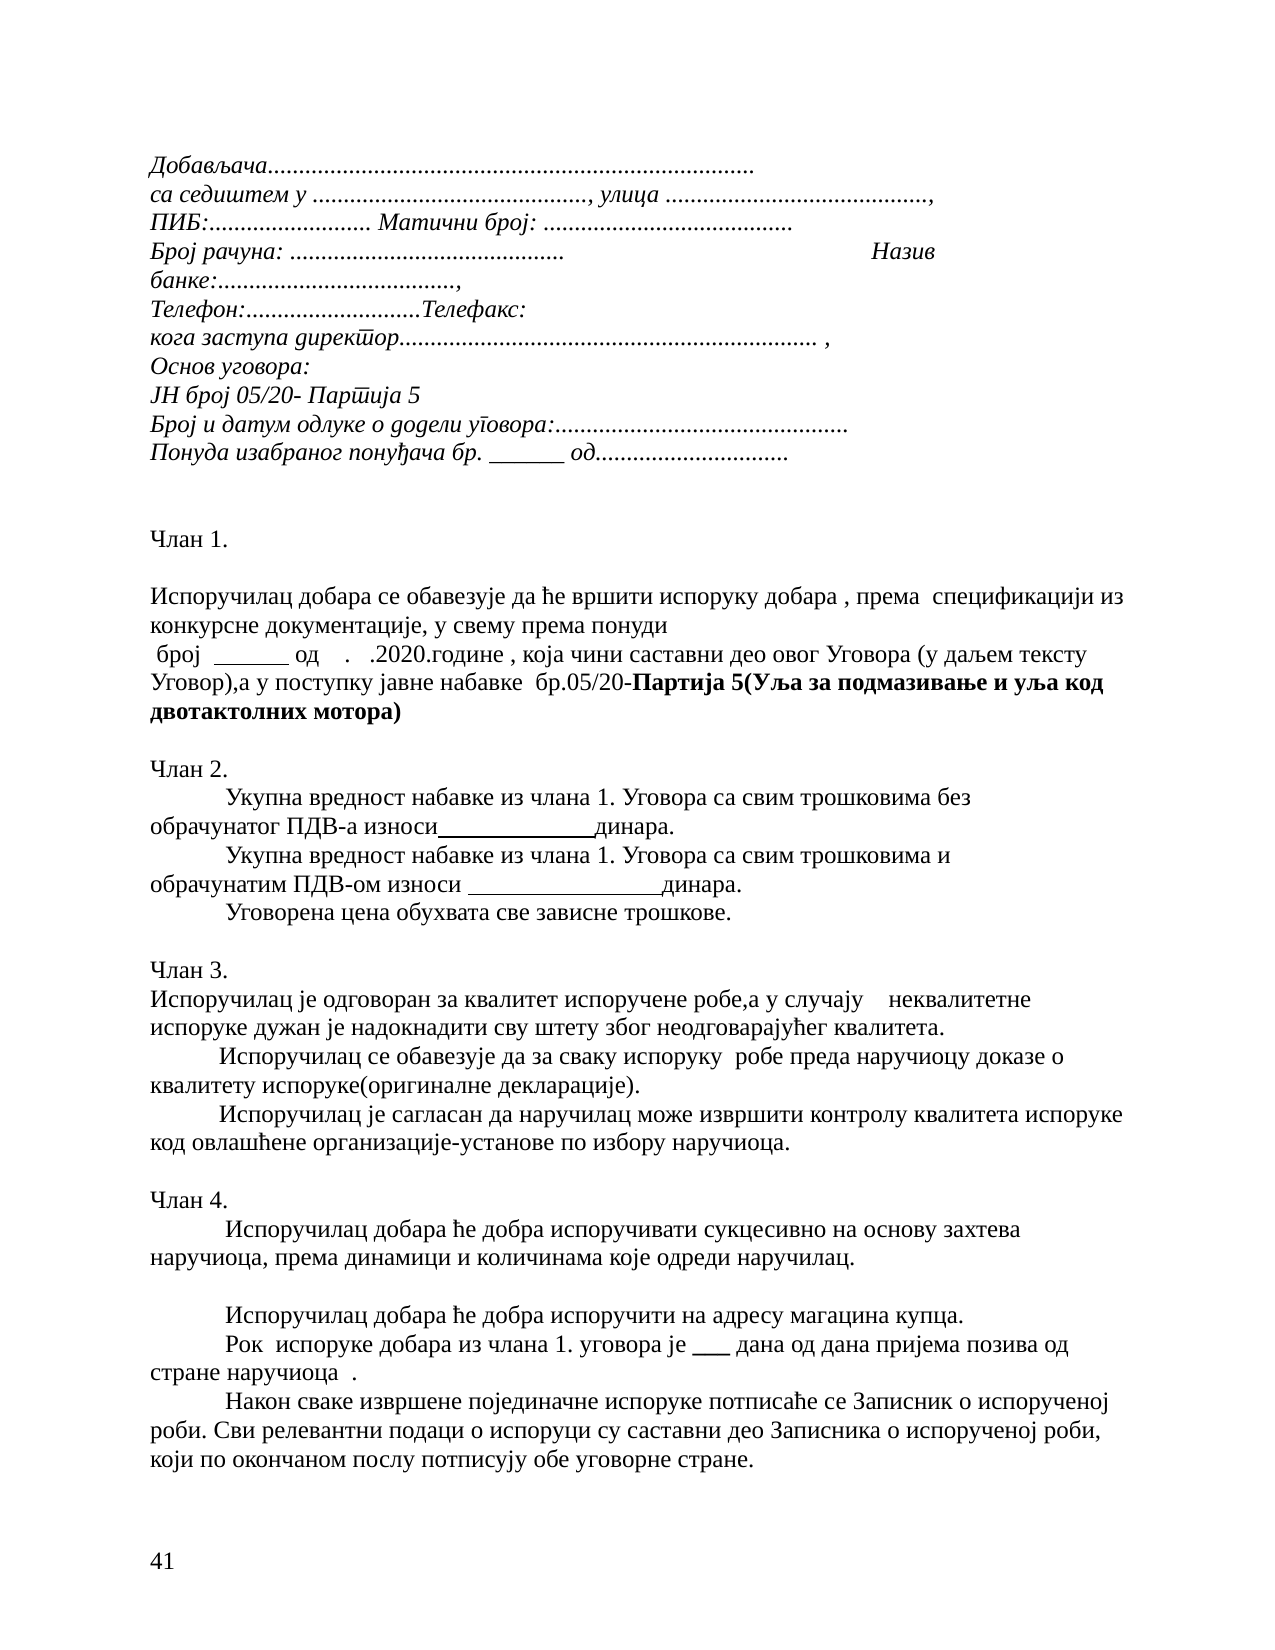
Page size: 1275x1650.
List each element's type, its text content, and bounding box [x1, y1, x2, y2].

text Испоручилац добара ће добра испоручивати сукцесивно на основу захтева наручиоца, према динамици и количинама које одреди наручилац. [150, 1214, 1125, 1271]
text број од . .2020.године , која чини саставни део овог Уговора (у даљем тексту Уговор),а у поступку јавне набавке бр.05/20-Партија 5(Уља за подмазивање и уља код двотактолних мотора) [150, 639, 1125, 725]
text Укупна вредност набавке из члана 1. Уговора са свим трошковима без [150, 782, 1125, 811]
text Испоручилац је одговоран за квалитет испоручене робе,а у случају неквалитетне испоруке дужан је надокнадити сву штету због неодговарајућег квалитета. [150, 984, 1125, 1041]
text Испоручилац се обавезује да за сваку испоруку робе преда наручиоцу доказе о квалитету испоруке(оригиналне декларације). [150, 1041, 1125, 1099]
text Члан 3. [150, 955, 1125, 984]
text Понуда изабраног понуђача бр. ______ од............................... [150, 437, 1125, 466]
text Испоручилац добара се обавезује да ће вршити испоруку добара , према спецификацији из конкурсне документације, у свему према понуди [150, 581, 1125, 639]
text Број и датум одлуке о додели уговора:............................................... [150, 409, 1125, 437]
text Испоручилац добара ће добра испоручити на адресу магацина купца. [150, 1300, 1125, 1329]
text Рок испоруке добара из члана 1. уговора је ___ дана од дана пријема позива од стране наручиоца . [150, 1329, 1125, 1386]
text Број рачуна: ............................................ Назив банке:......................................, [150, 236, 1125, 294]
text Укупна вредност набавке из члана 1. Уговора са свим трошковима и [150, 840, 1125, 869]
text Испоручилац је сагласан да наручилац може извршити контролу квалитета испоруке код овлашћене организације-установе по избору наручиоца. [150, 1099, 1125, 1156]
text обрачунатим ПДВ-ом износи динара. [150, 869, 1125, 897]
text обрачунатог ПДВ-а износи динара. [150, 811, 1125, 840]
text Члан 4. [150, 1185, 1125, 1214]
text са седиштем у ............................................, улица .........................................., ПИБ:.......................... Матични број: ........................................ [150, 179, 1125, 236]
text Члан 1. [150, 524, 1125, 552]
text Телефон:............................Телефакс: [150, 294, 1125, 322]
text Уговорена цена обухвата све зависне трошкове. [150, 897, 1125, 926]
text Након сваке извршене појединачне испоруке потписаће се Записник о испорученој роби. Сви релевантни подаци о испоруци су саставни део Записника о испорученој роби, који по окончаном послу потписују обе уговорне стране. [150, 1386, 1125, 1472]
text кога заступа директор................................................................... , [150, 322, 1125, 351]
text ЈН број 05/20- Партија 5 [150, 380, 1125, 409]
text Добављача.............................................................................. [150, 150, 1125, 179]
text Члан 2. [150, 754, 1125, 782]
text Основ уговора: [150, 351, 1125, 380]
